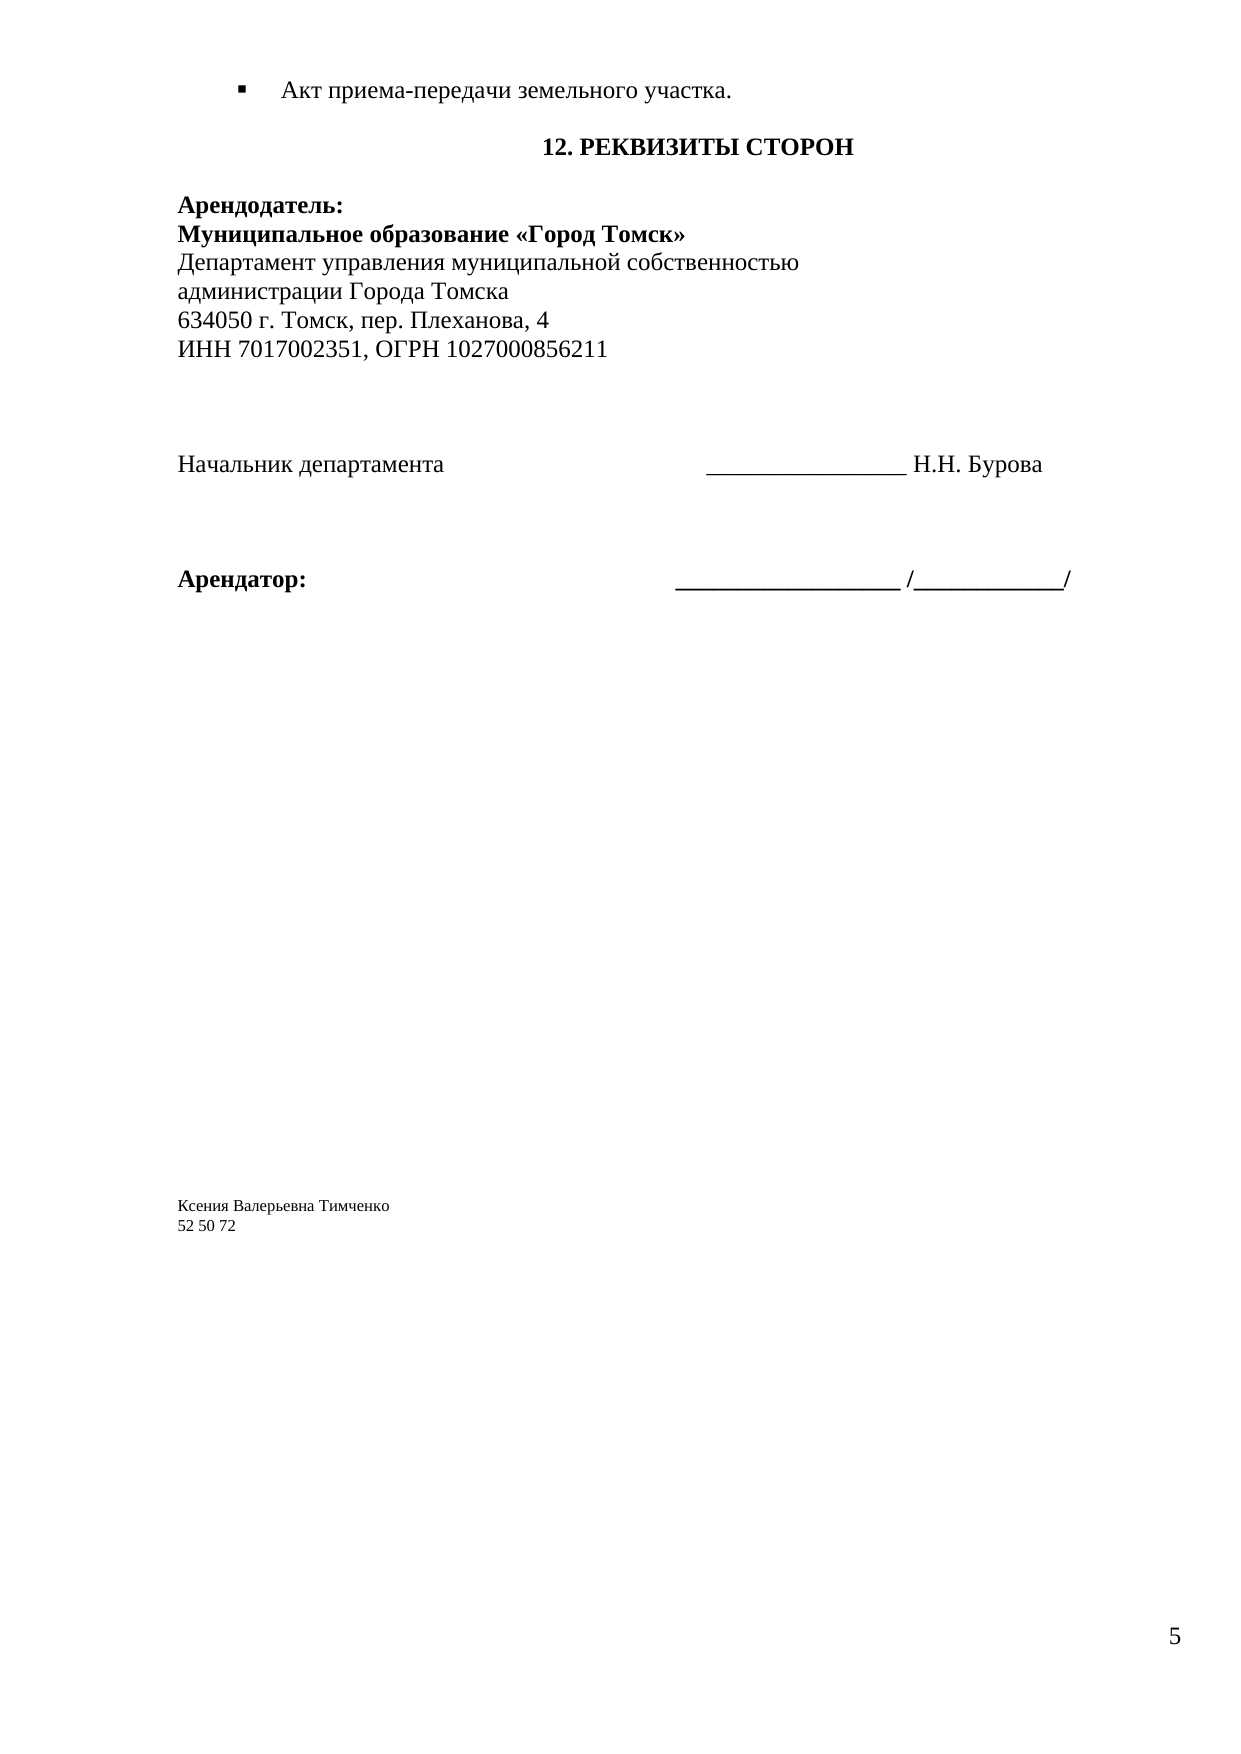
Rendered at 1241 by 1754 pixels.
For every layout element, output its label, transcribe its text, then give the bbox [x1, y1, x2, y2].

text ИНН 7017002351, ОГРН 1027000856211 [177, 334, 1181, 362]
text 634050 г. Томск, пер. Плеханова, 4 [177, 305, 1181, 334]
text Начальник департамента ________________ Н.Н. Бурова [177, 449, 1180, 477]
text Муниципальное образование «Город Томск» [177, 219, 1181, 247]
text администрации Города Томска [177, 276, 1181, 305]
text 52 50 72 [177, 1215, 1181, 1234]
list РЕКВИЗИТЫ СТОРОН [215, 132, 1181, 161]
text Арендодатель: [177, 190, 1181, 219]
text Арендатор: __________________ /____________/ [177, 564, 1181, 592]
text Департамент управления муниципальной собственностью [177, 247, 1181, 276]
list Акт приема-передачи земельного участка. [236, 75, 1181, 104]
text Ксения Валерьевна Тимченко [177, 1196, 1181, 1215]
